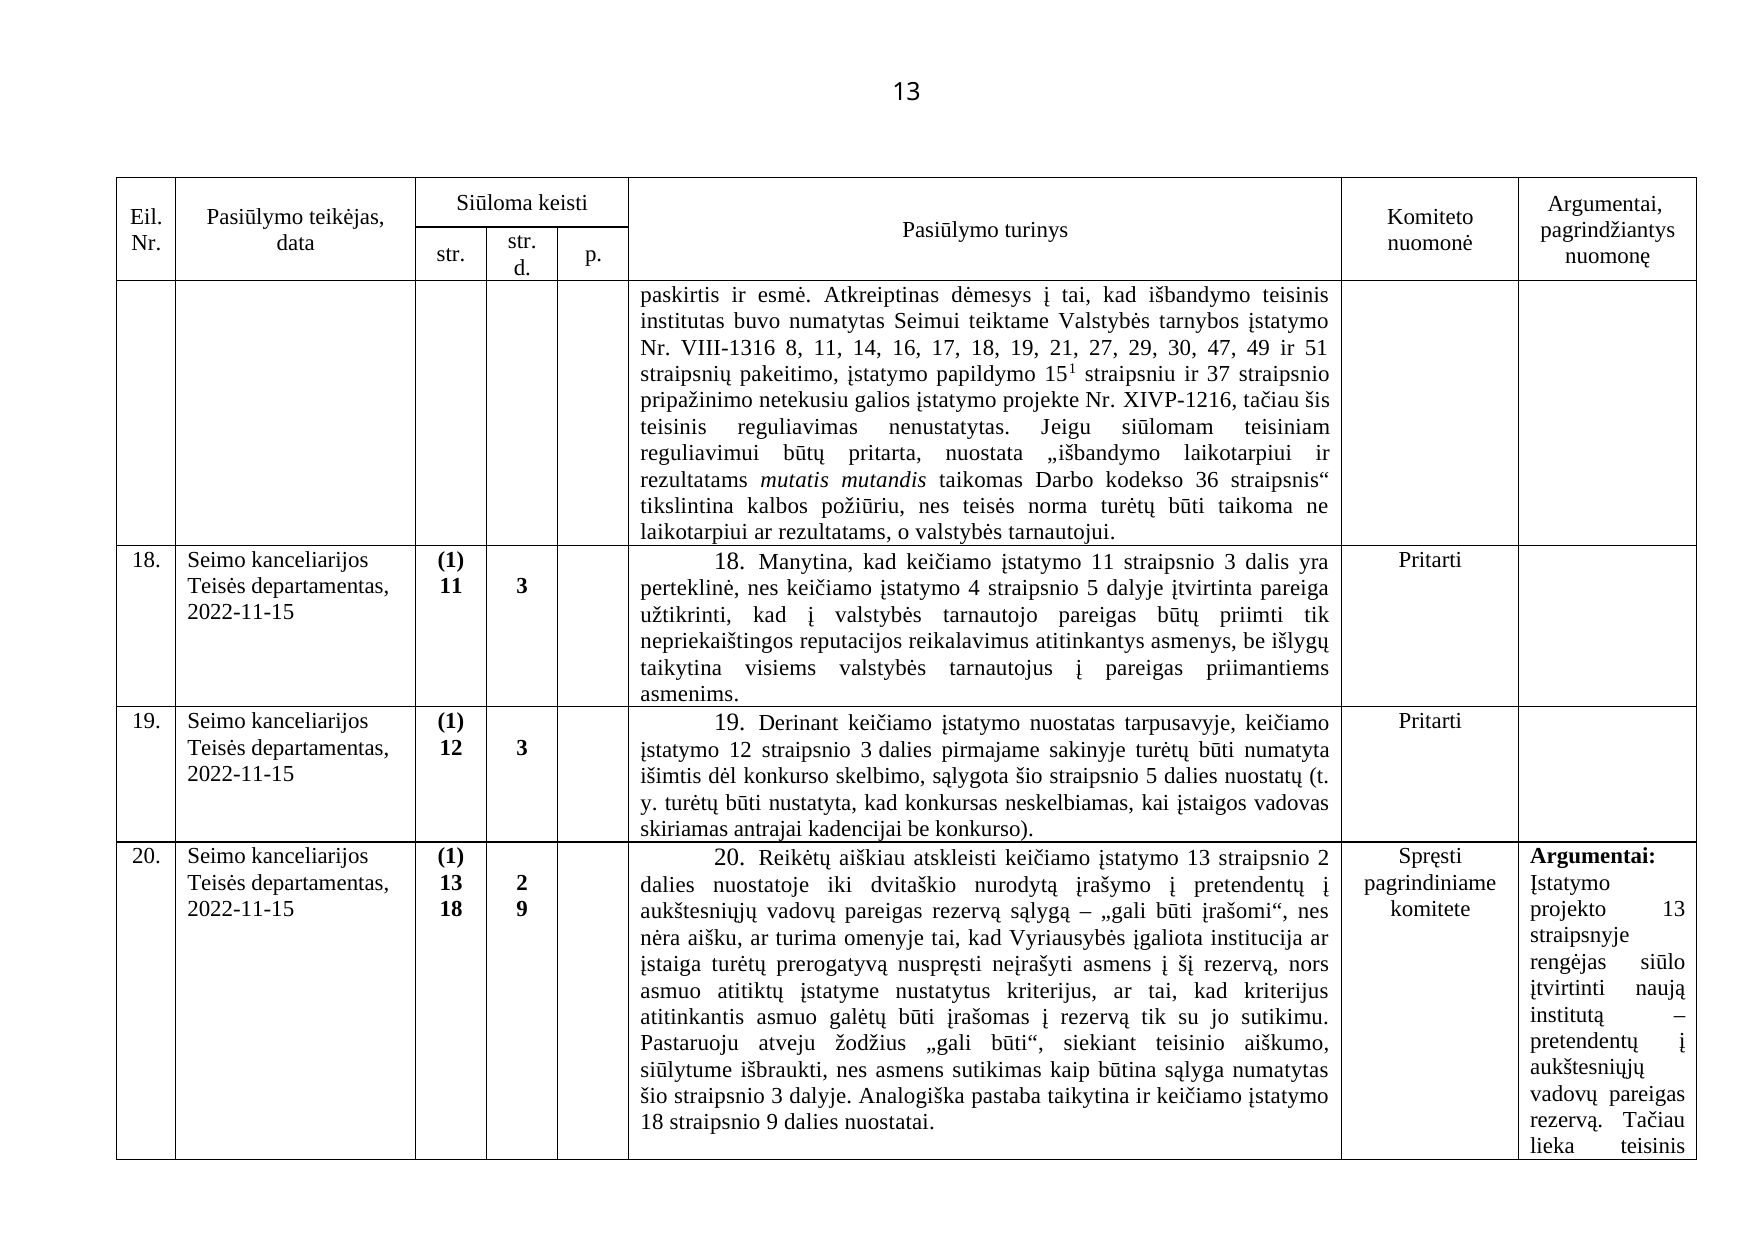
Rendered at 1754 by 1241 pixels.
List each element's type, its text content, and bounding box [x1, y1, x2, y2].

table_cell Seimo kanceliarijos Teisės departamentas, 2022-11-15 [176, 843, 415, 1159]
table_header Pasiūlymo turinys [629, 178, 1341, 280]
table_cell [1519, 546, 1696, 706]
table_cell Argumentai: Įstatymo projekto 13 straipsnyje rengėjas siūlo įtvirtinti naują institutą – pretendentų į aukštesniųjų vadovų pareigas rezervą. Tačiau lieka teisinis [1519, 843, 1696, 1159]
table_cell 20. [117, 843, 175, 1159]
table_header Komiteto nuomonė [1342, 178, 1518, 280]
table_cell [1342, 281, 1518, 545]
table_cell [487, 281, 557, 545]
table_header Siūloma keisti [416, 178, 628, 226]
table_cell 3 [487, 707, 557, 841]
table_cell Pritarti [1342, 546, 1518, 706]
table_cell (1) 12 [416, 707, 486, 841]
table_cell (1) 11 [416, 546, 486, 706]
table_header Eil. Nr. [117, 178, 175, 280]
table_cell 2 9 [487, 843, 557, 1159]
table_cell 3 [487, 546, 557, 706]
table_header Argumentai, pagrindžiantys nuomonę [1519, 178, 1696, 280]
table_cell Seimo kanceliarijos Teisės departamentas, 2022-11-15 [176, 546, 415, 706]
table_header Pasiūlymo teikėjas, data [176, 178, 415, 280]
table_cell paskirtis ir esmė. Atkreiptinas dėmesys į tai, kad išbandymo teisinis institutas buvo numatytas Seimui teiktame Valstybės tarnybos įstatymo Nr. VIII-1316 8, 11, 14, 16, 17, 18, 19, 21, 27, 29, 30, 47, 49 ir 51 straipsnių pakeitimo, įstatymo papildymo 151 straipsniu ir 37 straipsnio pripažinimo netekusiu galios įstatymo projekte Nr. XIVP-1216, tačiau šis teisinis reguliavimas nenustatytas. Jeigu siūlomam teisiniam reguliavimui būtų pritarta, nuostata „išbandymo laikotarpiui ir rezultatams mutatis mutandis taikomas Darbo kodekso 36 straipsnis“ tikslintina kalbos požiūriu, nes teisės norma turėtų būti taikoma ne laikotarpiui ar rezultatams, o valstybės tarnautojui. [629, 281, 1341, 545]
table_cell [1519, 281, 1696, 545]
table_cell [1519, 707, 1696, 841]
table_cell p. [558, 228, 628, 280]
table_cell Manytina, kad keičiamo įstatymo 11 straipsnio 3 dalis yra perteklinė, nes keičiamo įstatymo 4 straipsnio 5 dalyje įtvirtinta pareiga užtikrinti, kad į valstybės tarnautojo pareigas būtų priimti tik nepriekaištingos reputacijos reikalavimus atitinkantys asmenys, be išlygų taikytina visiems valstybės tarnautojus į pareigas priimantiems asmenims. [629, 546, 1341, 706]
table_cell (1) 13 18 [416, 843, 486, 1159]
table_cell 19. [117, 707, 175, 841]
table_cell Pritarti [1342, 707, 1518, 841]
table_cell str. d. [487, 228, 557, 280]
table_cell [416, 281, 486, 545]
table_cell Derinant keičiamo įstatymo nuostatas tarpusavyje, keičiamo įstatymo 12 straipsnio 3 dalies pirmajame sakinyje turėtų būti numatyta išimtis dėl konkurso skelbimo, sąlygota šio straipsnio 5 dalies nuostatų (t. y. turėtų būti nustatyta, kad konkursas neskelbiamas, kai įstaigos vadovas skiriamas antrajai kadencijai be konkurso). [629, 707, 1341, 841]
table_cell [558, 843, 628, 1159]
table_cell [558, 281, 628, 545]
table_cell [558, 546, 628, 706]
table_cell [117, 281, 175, 545]
table_cell [176, 281, 415, 545]
table_cell [558, 707, 628, 841]
table_cell Spręsti pagrindiniame komitete [1342, 843, 1518, 1159]
table_cell Reikėtų aiškiau atskleisti keičiamo įstatymo 13 straipsnio 2 dalies nuostatoje iki dvitaškio nurodytą įrašymo į pretendentų į aukštesniųjų vadovų pareigas rezervą sąlygą – „gali būti įrašomi“, nes nėra aišku, ar turima omenyje tai, kad Vyriausybės įgaliota institucija ar įstaiga turėtų prerogatyvą nuspręsti neįrašyti asmens į šį rezervą, nors asmuo atitiktų įstatyme nustatytus kriterijus, ar tai, kad kriterijus atitinkantis asmuo galėtų būti įrašomas į rezervą tik su jo sutikimu. Pastaruoju atveju žodžius „gali būti“, siekiant teisinio aiškumo, siūlytume išbraukti, nes asmens sutikimas kaip būtina sąlyga numatytas šio straipsnio 3 dalyje. Analogiška pastaba taikytina ir keičiamo įstatymo 18 straipsnio 9 dalies nuostatai. [629, 843, 1341, 1159]
table_cell 18. [117, 546, 175, 706]
table_cell Seimo kanceliarijos Teisės departamentas, 2022-11-15 [176, 707, 415, 841]
table_cell str. [416, 228, 486, 280]
